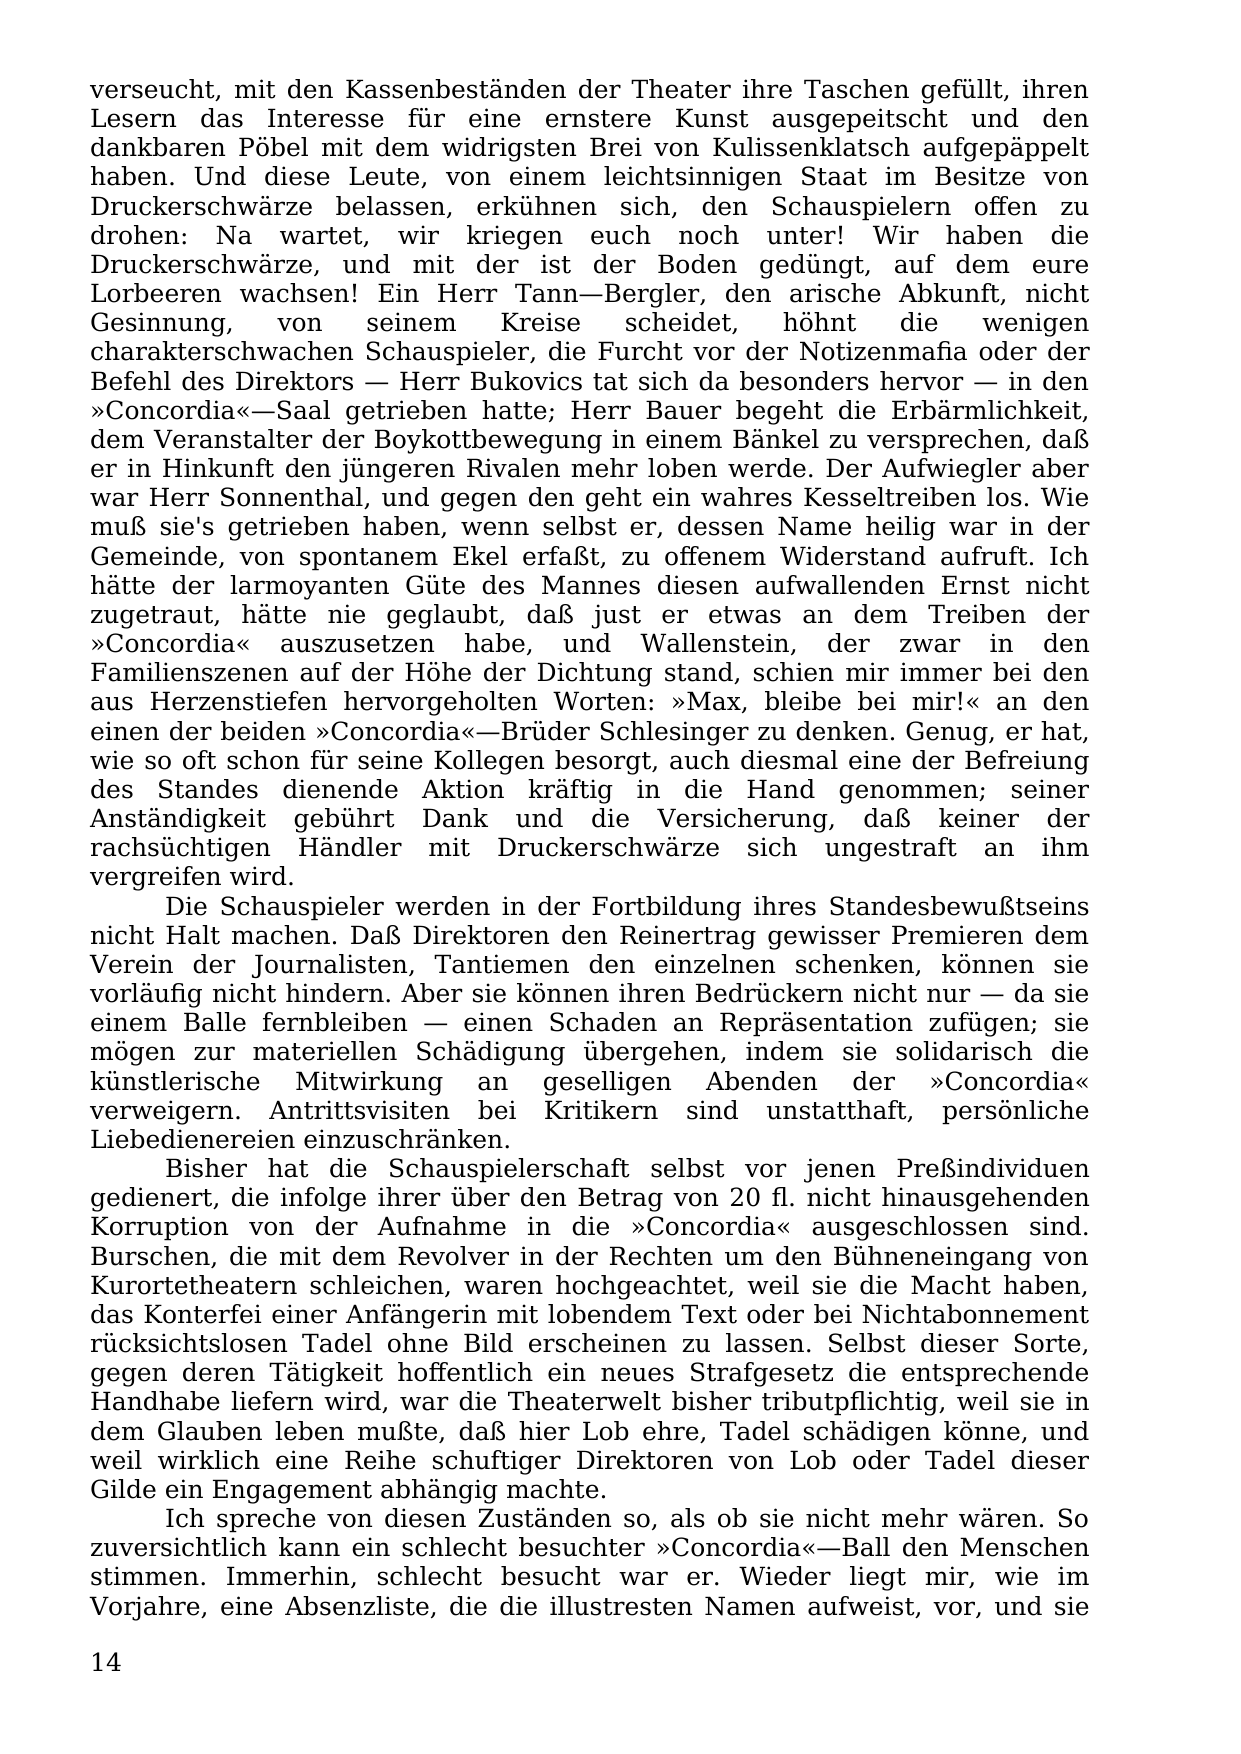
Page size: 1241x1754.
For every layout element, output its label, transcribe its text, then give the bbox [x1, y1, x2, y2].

text Ich spreche von diesen Zuständen so, als ob sie nicht mehr wären. So zuversichtlich kann ein schlecht besuchter »Concordia«—Ball den Menschen stimmen. Immerhin, schlecht besucht war er. Wieder liegt mir, wie im Vorjahre, eine Absenzliste, die die illustresten Namen aufweist, vor, und sie [90, 1504, 1091, 1621]
text verseucht, mit den Kassenbeständen der Theater ihre Taschen gefüllt, ihren Lesern das Interesse für eine ernstere Kunst ausgepeitscht und den dankbaren Pöbel mit dem widrigsten Brei von Kulissenklatsch aufgepäppelt haben. Und diese Leute, von einem leichtsinnigen Staat im Besitze von Druckerschwärze belassen, erkühnen sich, den Schauspielern offen zu drohen: Na wartet, wir kriegen euch noch unter! Wir haben die Druckerschwärze, und mit der ist der Boden gedüngt, auf dem eure Lorbeeren wachsen! Ein Herr Tann—Bergler, den arische Abkunft, nicht Gesinnung, von seinem Kreise scheidet, höhnt die wenigen charakterschwachen Schauspieler, die Furcht vor der Notizenmafia oder der Befehl des Direktors — Herr Bukovics tat sich da besonders hervor — in den »Concordia«—Saal getrieben hatte; Herr Bauer begeht die Erbärmlichkeit, dem Veranstalter der Boykottbewegung in einem Bänkel zu versprechen, daß er in Hinkunft den jüngeren Rivalen mehr loben werde. Der Aufwiegler aber war Herr Sonnenthal, und gegen den geht ein wahres Kesseltreiben los. Wie muß sie's getrieben haben, wenn selbst er, dessen Name heilig war in der Gemeinde, von spontanem Ekel erfaßt, zu offenem Widerstand aufruft. Ich hätte der larmoyanten Güte des Mannes diesen aufwallenden Ernst nicht zugetraut, hätte nie geglaubt, daß just er etwas an dem Treiben der »Concordia« auszusetzen habe, und Wallenstein, der zwar in den Familienszenen auf der Höhe der Dichtung stand, schien mir immer bei den aus Herzenstiefen hervorgeholten Worten: »Max, bleibe bei mir!« an den einen der beiden »Concordia«—Brüder Schlesinger zu denken. Genug, er hat, wie so oft schon für seine Kollegen besorgt, auch diesmal eine der Befreiung des Standes dienende Aktion kräftig in die Hand genommen; seiner Anständigkeit gebührt Dank und die Versicherung, daß keiner der rachsüchtigen Händler mit Druckerschwärze sich ungestraft an ihm vergreifen wird. [90, 75, 1091, 892]
text Bisher hat die Schauspielerschaft selbst vor jenen Preßindividuen gedienert, die infolge ihrer über den Betrag von 20 fl. nicht hinausgehenden Korruption von der Aufnahme in die »Concordia« ausgeschlossen sind. Burschen, die mit dem Revolver in der Rechten um den Bühneneingang von Kurortetheatern schleichen, waren hochgeachtet, weil sie die Macht haben, das Konterfei einer Anfängerin mit lobendem Text oder bei Nichtabonnement rücksichtslosen Tadel ohne Bild erscheinen zu lassen. Selbst dieser Sorte, gegen deren Tätigkeit hoffentlich ein neues Strafgesetz die entsprechende Handhabe liefern wird, war die Theaterwelt bisher tributpflichtig, weil sie in dem Glauben leben mußte, daß hier Lob ehre, Tadel schädigen könne, und weil wirklich eine Reihe schuftiger Direktoren von Lob oder Tadel dieser Gilde ein Engagement abhängig machte. [90, 1154, 1091, 1504]
text Die Schauspieler werden in der Fortbildung ihres Standesbewußtseins nicht Halt machen. Daß Direktoren den Reinertrag gewisser Premieren dem Verein der Journalisten, Tantiemen den einzelnen schenken, können sie vorläufig nicht hindern. Aber sie können ihren Bedrückern nicht nur — da sie einem Balle fernbleiben — einen Schaden an Repräsentation zufügen; sie mögen zur materiellen Schädigung übergehen, indem sie solidarisch die künstlerische Mitwirkung an geselligen Abenden der »Concordia« verweigern. Antrittsvisiten bei Kritikern sind unstatthaft, persönliche Liebedienereien einzuschränken. [90, 892, 1091, 1154]
